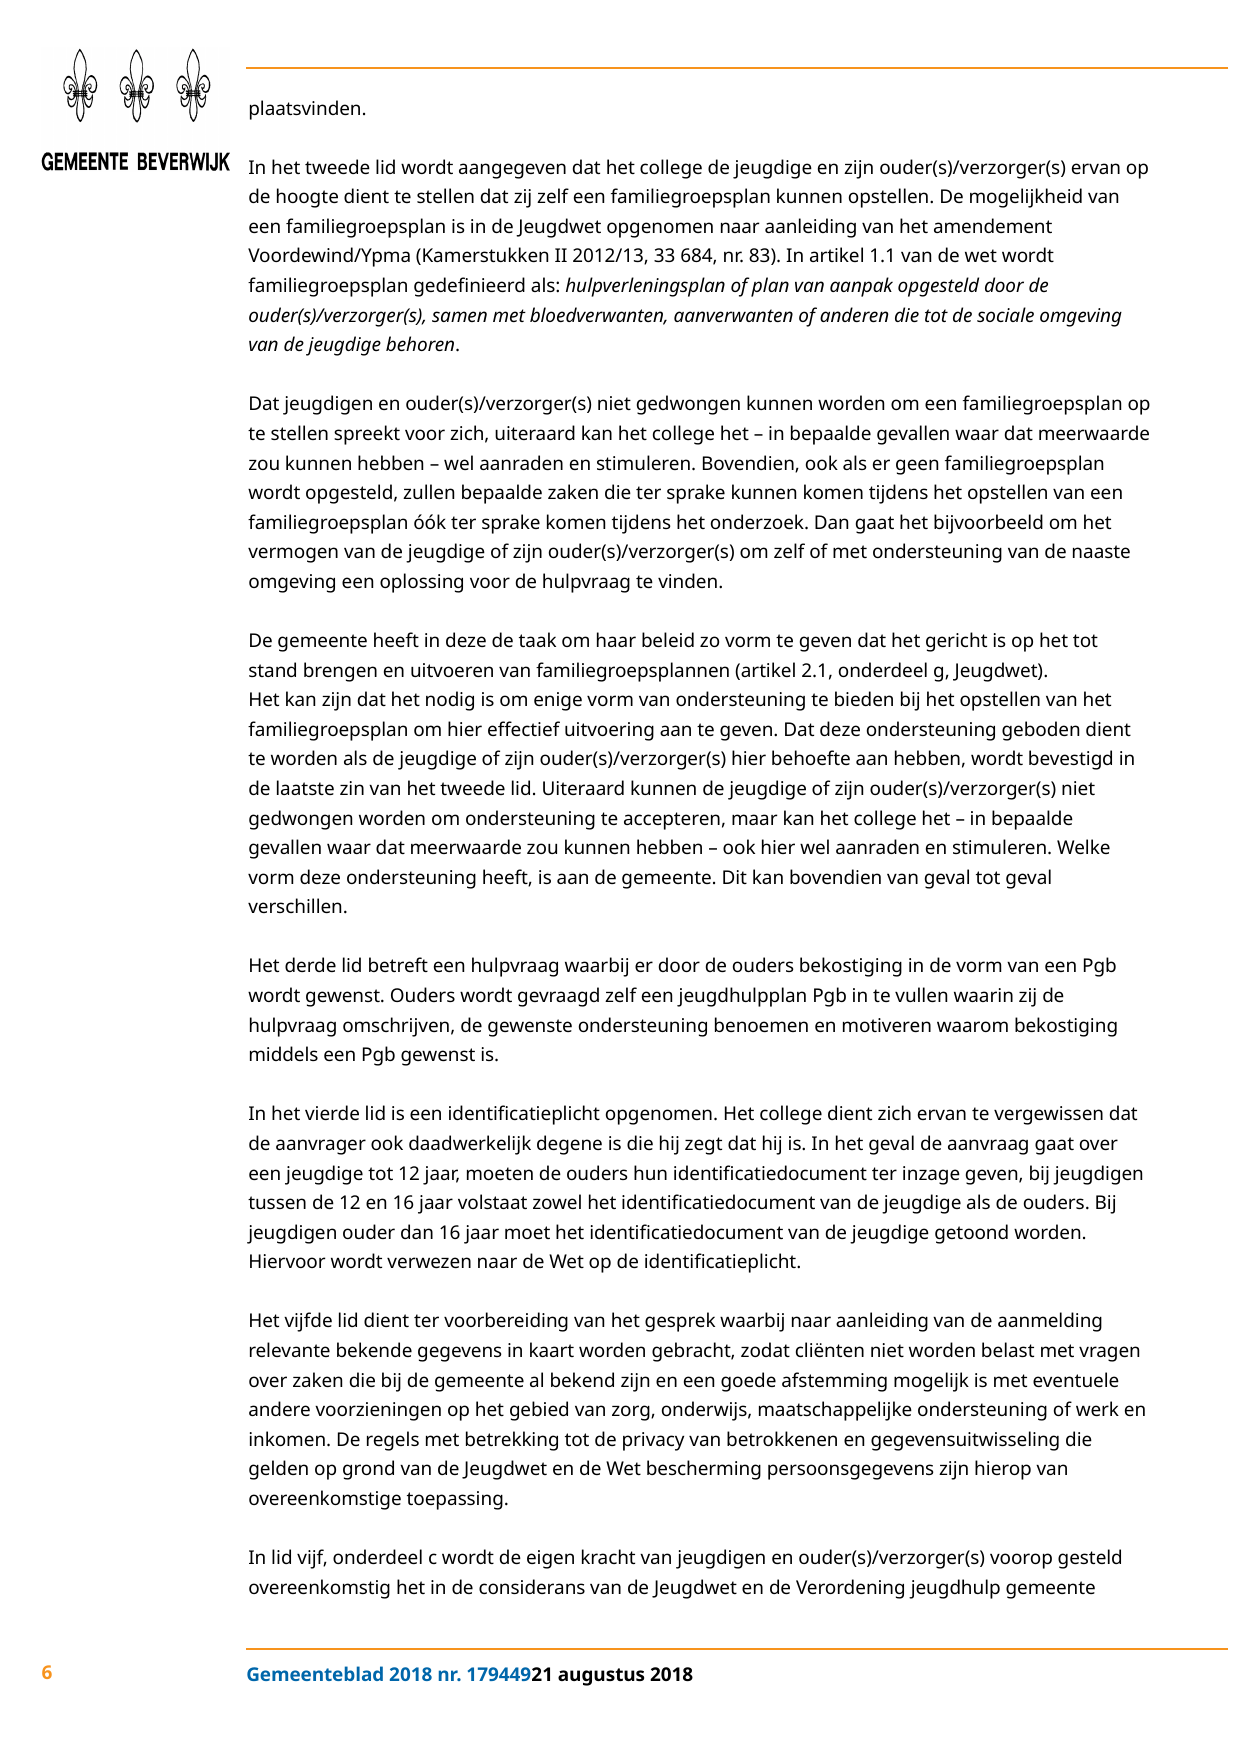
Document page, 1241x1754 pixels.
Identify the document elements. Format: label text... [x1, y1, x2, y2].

text Het derde lid betreft een hulpvraag waarbij er door de ouders bekostiging in de vorm van een Pgb wordt gewenst. Ouders wordt gevraagd zelf een jeugdhulpplan Pgb in te vullen waarin zij de hulpvraag omschrijven, de gewenste ondersteuning benoemen en motiveren waarom bekostiging middels een Pgb gewenst is. [248, 953, 1152, 1067]
text In het vierde lid is een identificatieplicht opgenomen. Het college dient zich ervan te vergewissen dat de aanvrager ook daadwerkelijk degene is die hij zegt dat hij is. In het geval de aanvraag gaat over een jeugdige tot 12 jaar, moeten de ouders hun identificatiedocument ter inzage geven, bij jeugdigen tussen de 12 en 16 jaar volstaat zowel het identificatiedocument van de jeugdige als de ouders. Bij jeugdigen ouder dan 16 jaar moet het identificatiedocument van de jeugdige getoond worden. Hiervoor wordt verwezen naar de Wet op de identificatieplicht. [248, 1101, 1152, 1274]
text Het kan zijn dat het nodig is om enige vorm van ondersteuning te bieden bij het opstellen van het familiegroepsplan om hier effectief uitvoering aan te geven. Dat deze ondersteuning geboden dient te worden als de jeugdige of zijn ouder(s)/verzorger(s) hier behoefte aan hebben, wordt bevestigd in de laatste zin van het tweede lid. Uiteraard kunnen de jeugdige of zijn ouder(s)/verzorger(s) niet gedwongen worden om ondersteuning te accepteren, maar kan het college het – in bepaalde gevallen waar dat meerwaarde zou kunnen hebben – ook hier wel aanraden en stimuleren. Welke vorm deze ondersteuning heeft, is aan de gemeente. Dit kan bovendien van geval tot geval verschillen. [248, 686, 1152, 919]
text Dat jeugdigen en ouder(s)/verzorger(s) niet gedwongen kunnen worden om een familiegroepsplan op te stellen spreekt voor zich, uiteraard kan het college het – in bepaalde gevallen waar dat meerwaarde zou kunnen hebben – wel aanraden en stimuleren. Bovendien, ook als er geen familiegroepsplan wordt opgesteld, zullen bepaalde zaken die ter sprake kunnen komen tijdens het opstellen van een familiegroepsplan óók ter sprake komen tijdens het onderzoek. Dan gaat het bijvoorbeeld om het vermogen van de jeugdige of zijn ouder(s)/verzorger(s) om zelf of met ondersteuning van de naaste omgeving een oplossing voor de hulpvraag te vinden. [248, 391, 1152, 594]
text In lid vijf, onderdeel c wordt de eigen kracht van jeugdigen en ouder(s)/verzorger(s) voorop gesteld overeenkomstig het in de considerans van de Jeugdwet en de Verordening jeugdhulp gemeente [248, 1544, 1152, 1600]
text Het vijfde lid dient ter voorbereiding van het gesprek waarbij naar aanleiding van de aanmelding relevante bekende gegevens in kaart worden gebracht, zodat cliënten niet worden belast met vragen over zaken die bij de gemeente al bekend zijn en een goede afstemming mogelijk is met eventuele andere voorzieningen op het gebied van zorg, onderwijs, maatschappelijke ondersteuning of werk en inkomen. De regels met betrekking tot de privacy van betrokkenen en gegevensuitwisseling die gelden op grond van de Jeugdwet en de Wet bescherming persoonsgegevens zijn hierop van overeenkomstige toepassing. [248, 1308, 1152, 1511]
text In het tweede lid wordt aangegeven dat het college de jeugdige en zijn ouder(s)/verzorger(s) ervan op de hoogte dient te stellen dat zij zelf een familiegroepsplan kunnen opstellen. De mogelijkheid van een familiegroepsplan is in de Jeugdwet opgenomen naar aanleiding van het amendement Voordewind/Ypma (Kamerstukken II 2012/13, 33 684, nr. 83). In artikel 1.1 van de wet wordt familiegroepsplan gedefinieerd als: hulpverleningsplan of plan van aanpak opgesteld door de ouder(s)/verzorger(s), samen met bloedverwanten, aanverwanten of anderen die tot de sociale omgeving van de jeugdige behoren. [248, 154, 1152, 357]
picture [41, 47, 231, 172]
text De gemeente heeft in deze de taak om haar beleid zo vorm te geven dat het gericht is op het tot stand brengen en uitvoeren van familiegroepsplannen (artikel 2.1, onderdeel g, Jeugdwet). [248, 627, 1152, 683]
text plaatsvinden. [248, 95, 1152, 121]
